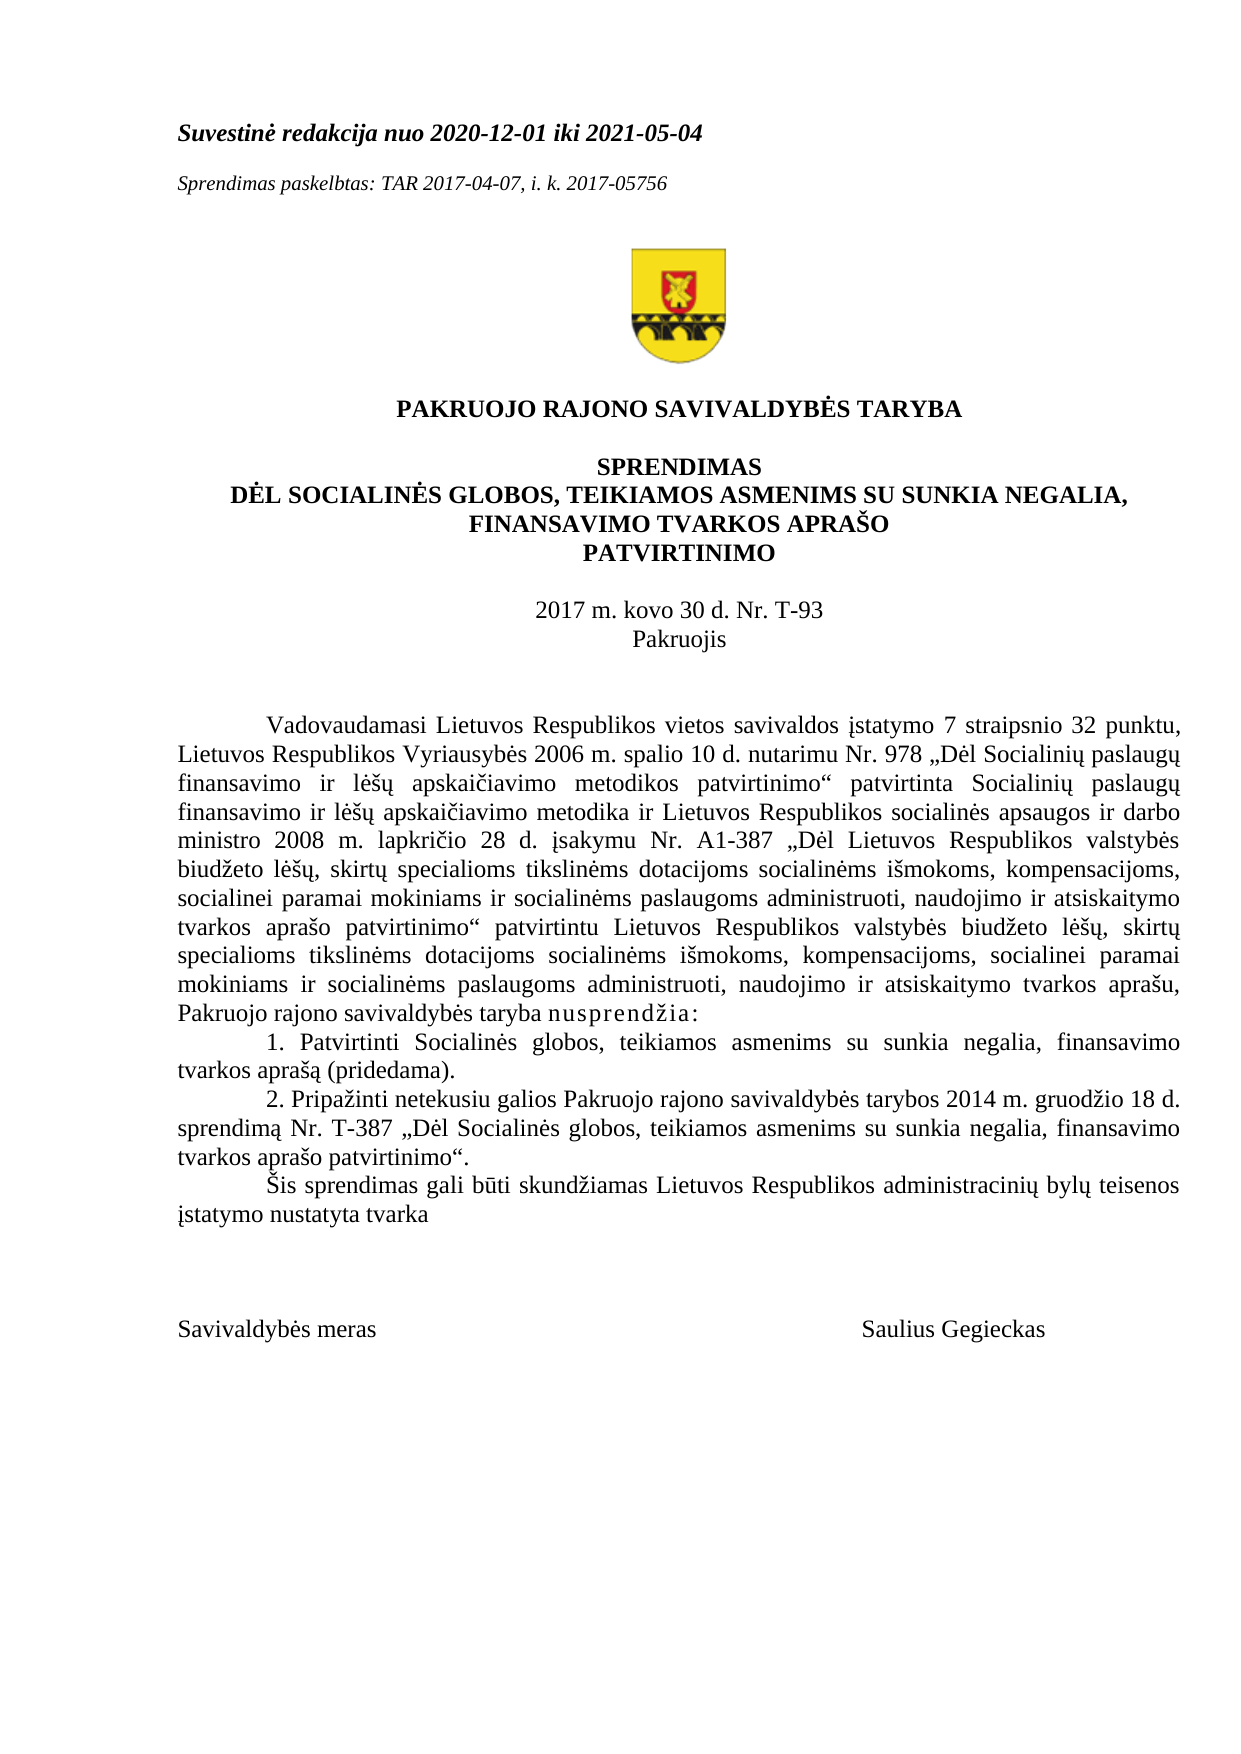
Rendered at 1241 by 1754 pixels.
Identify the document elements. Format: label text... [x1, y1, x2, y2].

text Pakruojis [177, 624, 1181, 653]
text Vadovaudamasi Lietuvos Respublikos vietos savivaldos įstatymo 7 straipsnio 32 punktu, Lietuvos Respublikos Vyriausybės 2006 m. spalio 10 d. nutarimu Nr. 978 „Dėl Socialinių paslaugų finansavimo ir lėšų apskaičiavimo metodikos patvirtinimo“ patvirtinta Socialinių paslaugų finansavimo ir lėšų apskaičiavimo metodika ir Lietuvos Respublikos socialinės apsaugos ir darbo ministro 2008 m. lapkričio 28 d. įsakymu Nr. A1-387 „Dėl Lietuvos Respublikos valstybės biudžeto lėšų, skirtų specialioms tikslinėms dotacijoms socialinėms išmokoms, kompensacijoms, socialinei paramai mokiniams ir socialinėms paslaugoms administruoti, naudojimo ir atsiskaitymo tvarkos aprašo patvirtinimo“ patvirtintu Lietuvos Respublikos valstybės biudžeto lėšų, skirtų specialioms tikslinėms dotacijoms socialinėms išmokoms, kompensacijoms, socialinei paramai mokiniams ir socialinėms paslaugoms administruoti, naudojimo ir atsiskaitymo tvarkos aprašu, Pakruojo rajono savivaldybės taryba nusprendžia: [177, 711, 1181, 1027]
text Šis sprendimas gali būti skundžiamas Lietuvos Respublikos administracinių bylų teisenos įstatymo nustatyta tvarka [177, 1171, 1181, 1228]
text 2. Pripažinti netekusiu galios Pakruojo rajono savivaldybės tarybos 2014 m. gruodžio 18 d. sprendimą Nr. T-387 „Dėl Socialinės globos, teikiamos asmenims su sunkia negalia, finansavimo tvarkos aprašo patvirtinimo“. [177, 1084, 1181, 1171]
text PAKRUOJO RAJONO SAVIVALDYBĖS TARYBA [177, 394, 1181, 423]
text Savivaldybės meras Saulius Gegieckas [177, 1314, 1181, 1343]
text DĖL SOCIALINĖS GLOBOS, TEIKIAMOS ASMENIMS SU SUNKIA NEGALIA, FINANSAVIMO TVARKOS APRAŠO [177, 481, 1181, 538]
text 2017 m. kovo 30 d. Nr. T-93 [177, 596, 1181, 624]
text PATVIRTINIMO [177, 538, 1181, 567]
text 1. Patvirtinti Socialinės globos, teikiamos asmenims su sunkia negalia, finansavimo tvarkos aprašą (pridedama). [177, 1027, 1181, 1084]
text SPRENDIMAS [177, 452, 1181, 481]
text Suvestinė redakcija nuo 2020-12-01 iki 2021-05-04 [177, 118, 1181, 147]
text Sprendimas paskelbtas: TAR 2017-04-07, i. k. 2017-05756 [177, 171, 1181, 195]
